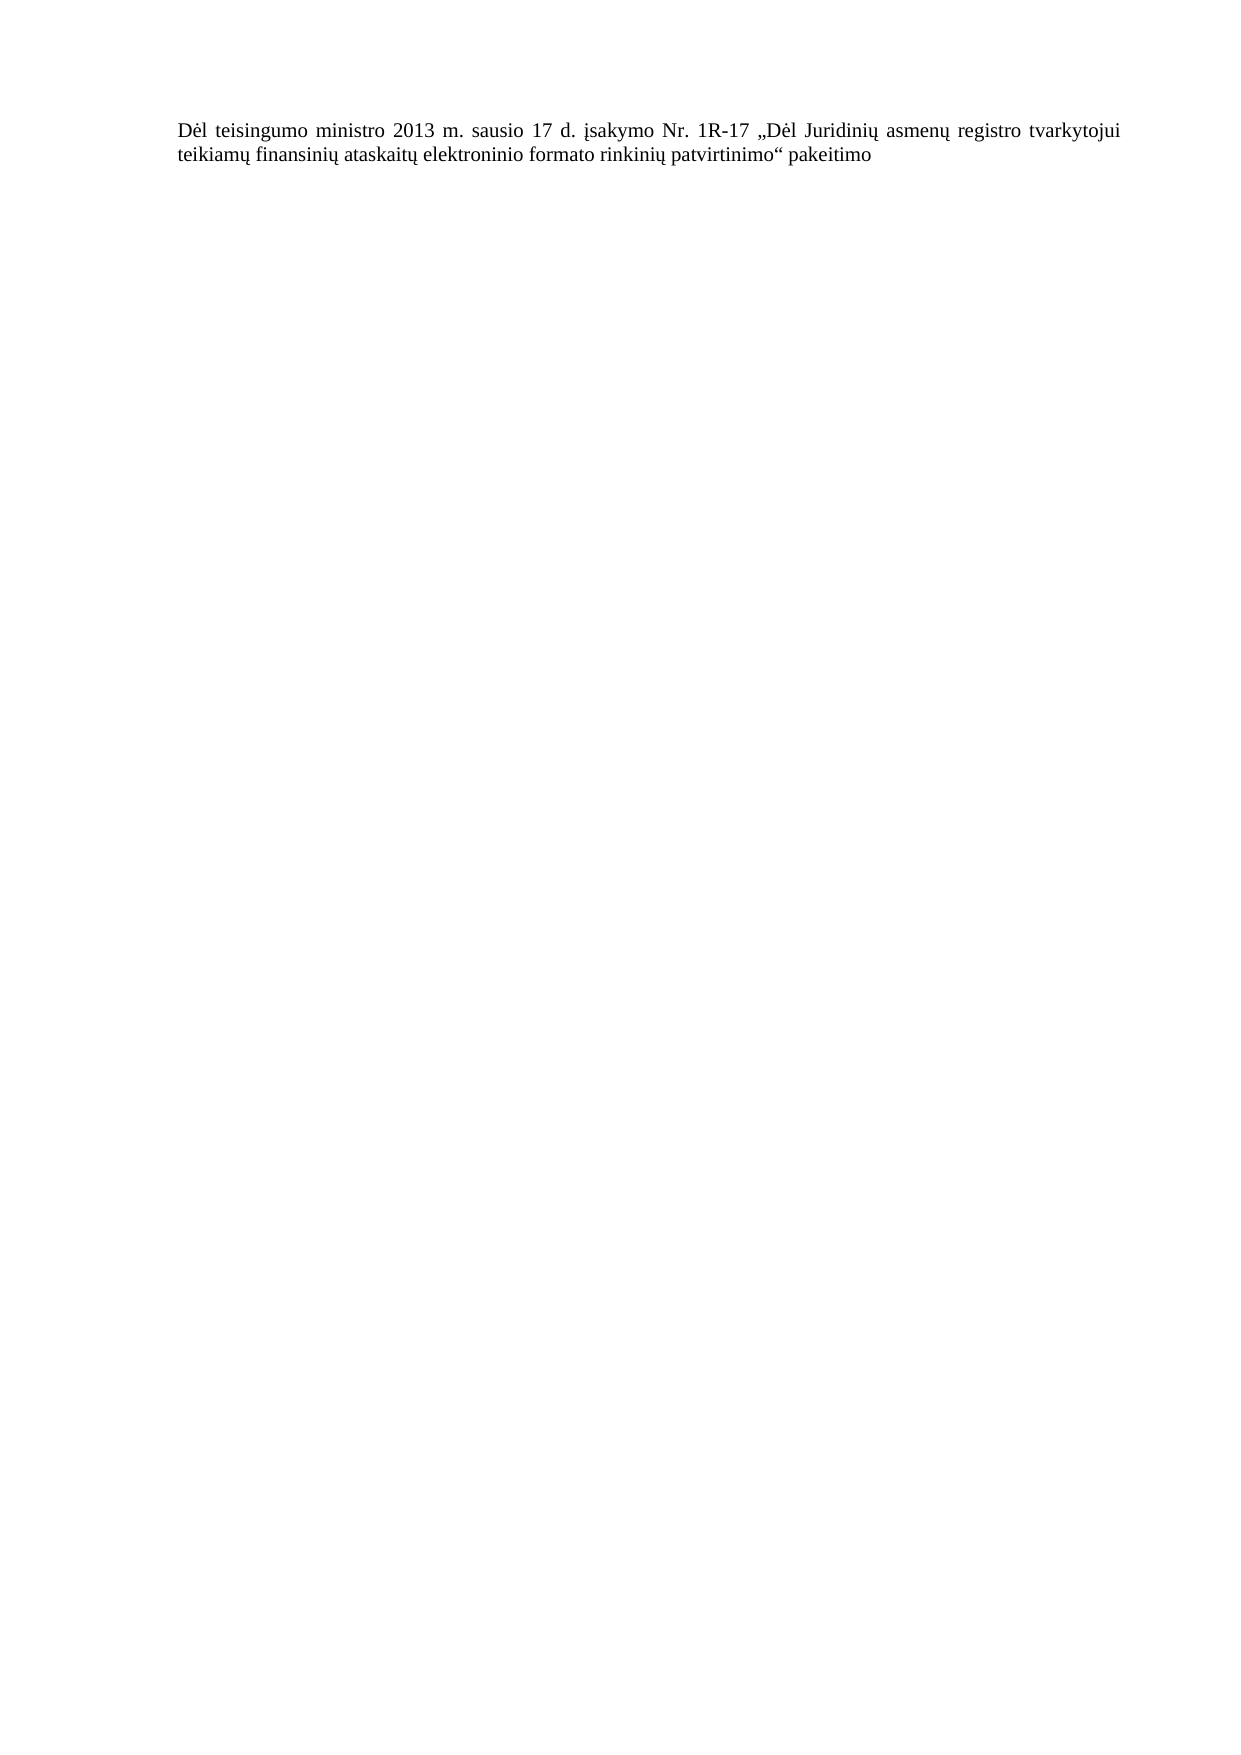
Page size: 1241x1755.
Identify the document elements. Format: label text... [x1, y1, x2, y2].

text Dėl teisingumo ministro 2013 m. sausio 17 d. įsakymo Nr. 1R-17 „Dėl Juridinių asmenų registro tvarkytojui teikiamų finansinių ataskaitų elektroninio formato rinkinių patvirtinimo“ pakeitimo [177, 118, 1122, 166]
